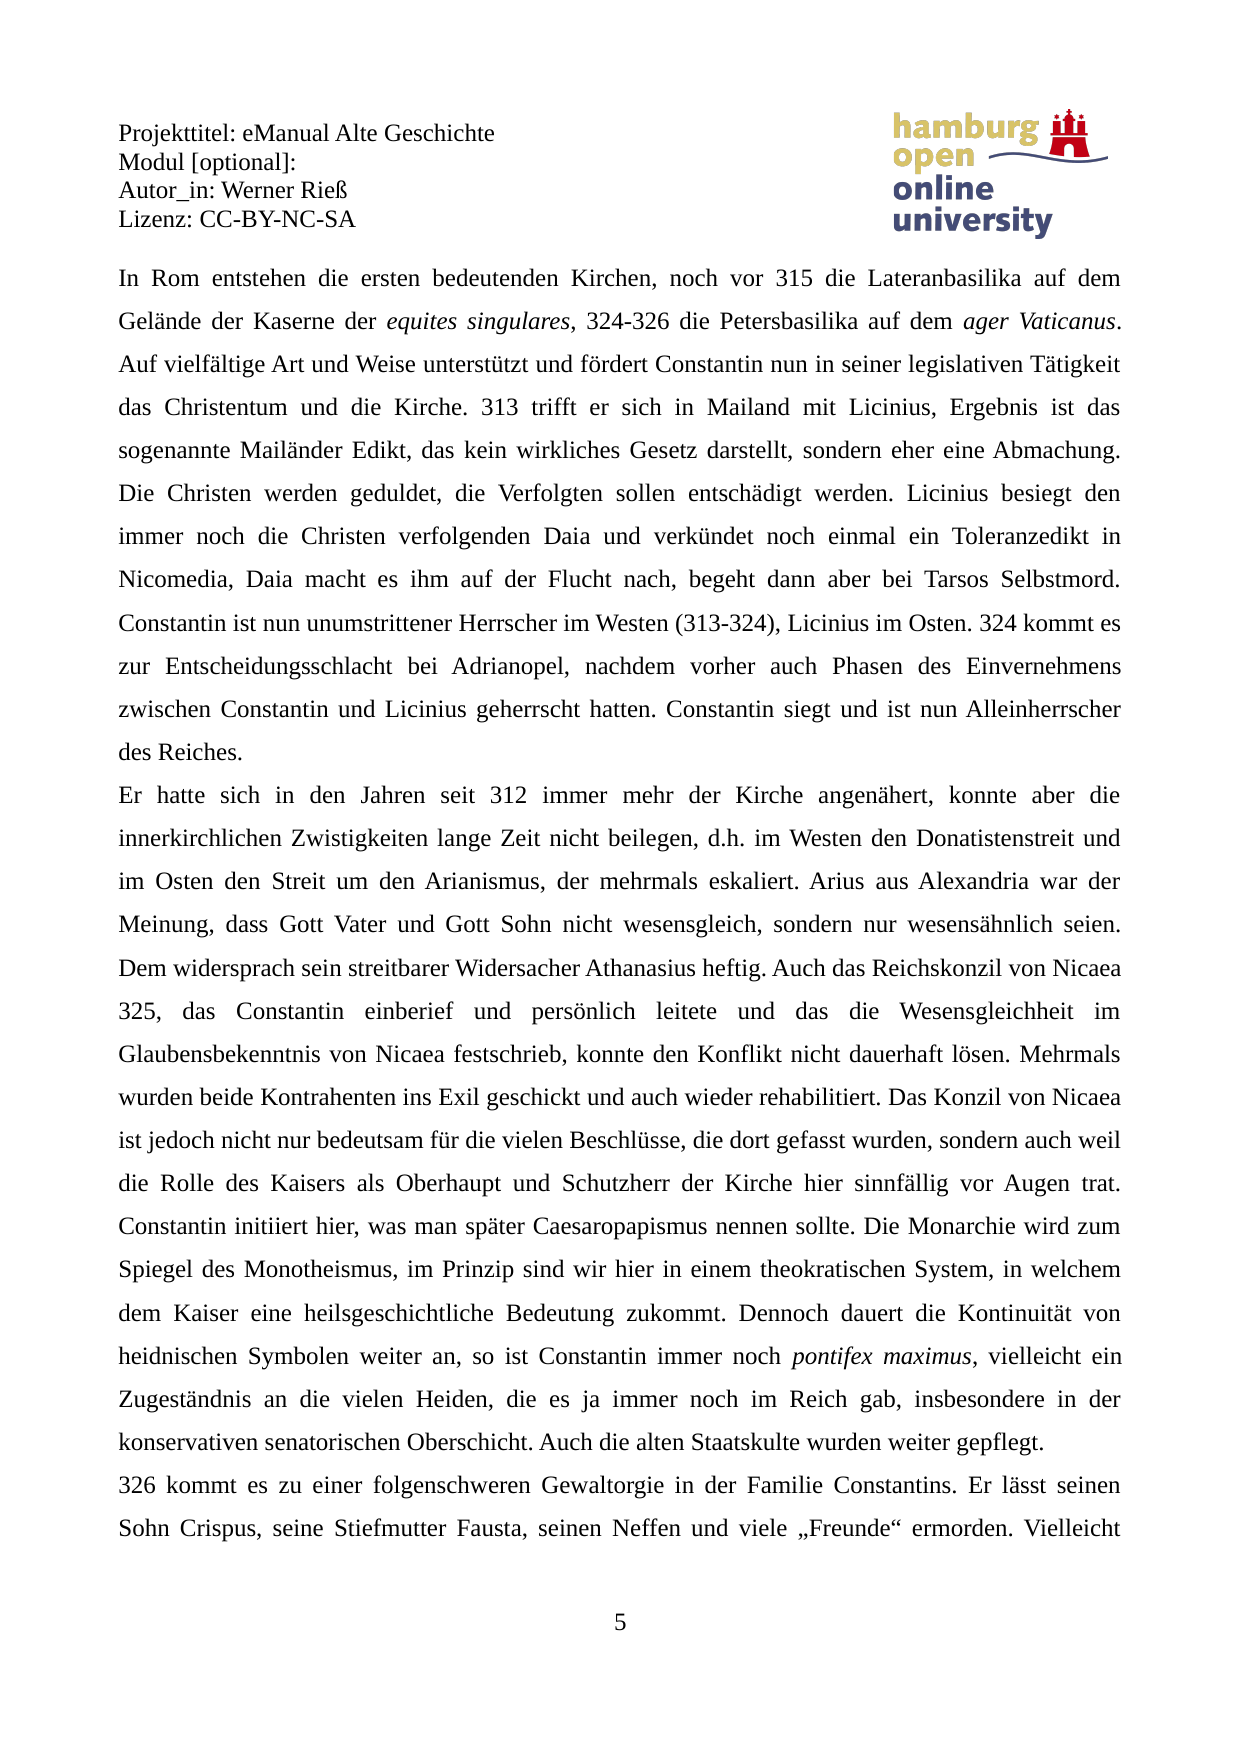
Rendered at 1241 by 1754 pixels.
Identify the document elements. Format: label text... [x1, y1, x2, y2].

text Er hatte sich in den Jahren seit 312 immer mehr der Kirche angenähert, konnte aber die innerkirchlichen Zwistigkeiten lange Zeit nicht beilegen, d.h. im Westen den Donatistenstreit und im Osten den Streit um den Arianismus, der mehrmals eskaliert. Arius aus Alexandria war der Meinung, dass Gott Vater und Gott Sohn nicht wesensgleich, sondern nur wesensähnlich seien. Dem widersprach sein streitbarer Widersacher Athanasius heftig. Auch das Reichskonzil von Nicaea 325, das Constantin einberief und persönlich leitete und das die Wesensgleichheit im Glaubensbekenntnis von Nicaea festschrieb, konnte den Konflikt nicht dauerhaft lösen. Mehrmals wurden beide Kontrahenten ins Exil geschickt und auch wieder rehabilitiert. Das Konzil von Nicaea ist jedoch nicht nur bedeutsam für die vielen Beschlüsse, die dort gefasst wurden, sondern auch weil die Rolle des Kaisers als Oberhaupt und Schutzherr der Kirche hier sinnfällig vor Augen trat. Constantin initiiert hier, was man später Caesaropapismus nennen sollte. Die Monarchie wird zum Spiegel des Monotheismus, im Prinzip sind wir hier in einem theokratischen System, in welchem dem Kaiser eine heilsgeschichtliche Bedeutung zukommt. Dennoch dauert die Kontinuität von heidnischen Symbolen weiter an, so ist Constantin immer noch pontifex maximus, vielleicht ein Zugeständnis an die vielen Heiden, die es ja immer noch im Reich gab, insbesondere in der konservativen senatorischen Oberschicht. Auch die alten Staatskulte wurden weiter gepflegt. [118, 780, 1122, 1456]
text 326 kommt es zu einer folgenschweren Gewaltorgie in der Familie Constantins. Er lässt seinen Sohn Crispus, seine Stiefmutter Fausta, seinen Neffen und viele „Freunde“ ermorden. Vielleicht [118, 1470, 1122, 1542]
text In Rom entstehen die ersten bedeutenden Kirchen, noch vor 315 die Lateranbasilika auf dem Gelände der Kaserne der equites singulares, 324-326 die Petersbasilika auf dem ager Vaticanus. Auf vielfältige Art und Weise unterstützt und fördert Constantin nun in seiner legislativen Tätigkeit das Christentum und die Kirche. 313 trifft er sich in Mailand mit Licinius, Ergebnis ist das sogenannte Mailänder Edikt, das kein wirkliches Gesetz darstellt, sondern eher eine Abmachung. Die Christen werden geduldet, die Verfolgten sollen entschädigt werden. Licinius besiegt den immer noch die Christen verfolgenden Daia und verkündet noch einmal ein Toleranzedikt in Nicomedia, Daia macht es ihm auf der Flucht nach, begeht dann aber bei Tarsos Selbstmord. Constantin ist nun unumstrittener Herrscher im Westen (313-324), Licinius im Osten. 324 kommt es zur Entscheidungsschlacht bei Adrianopel, nachdem vorher auch Phasen des Einvernehmens zwischen Constantin und Licinius geherrscht hatten. Constantin siegt und ist nun Alleinherrscher des Reiches. [118, 263, 1122, 766]
picture [893, 109, 1108, 239]
